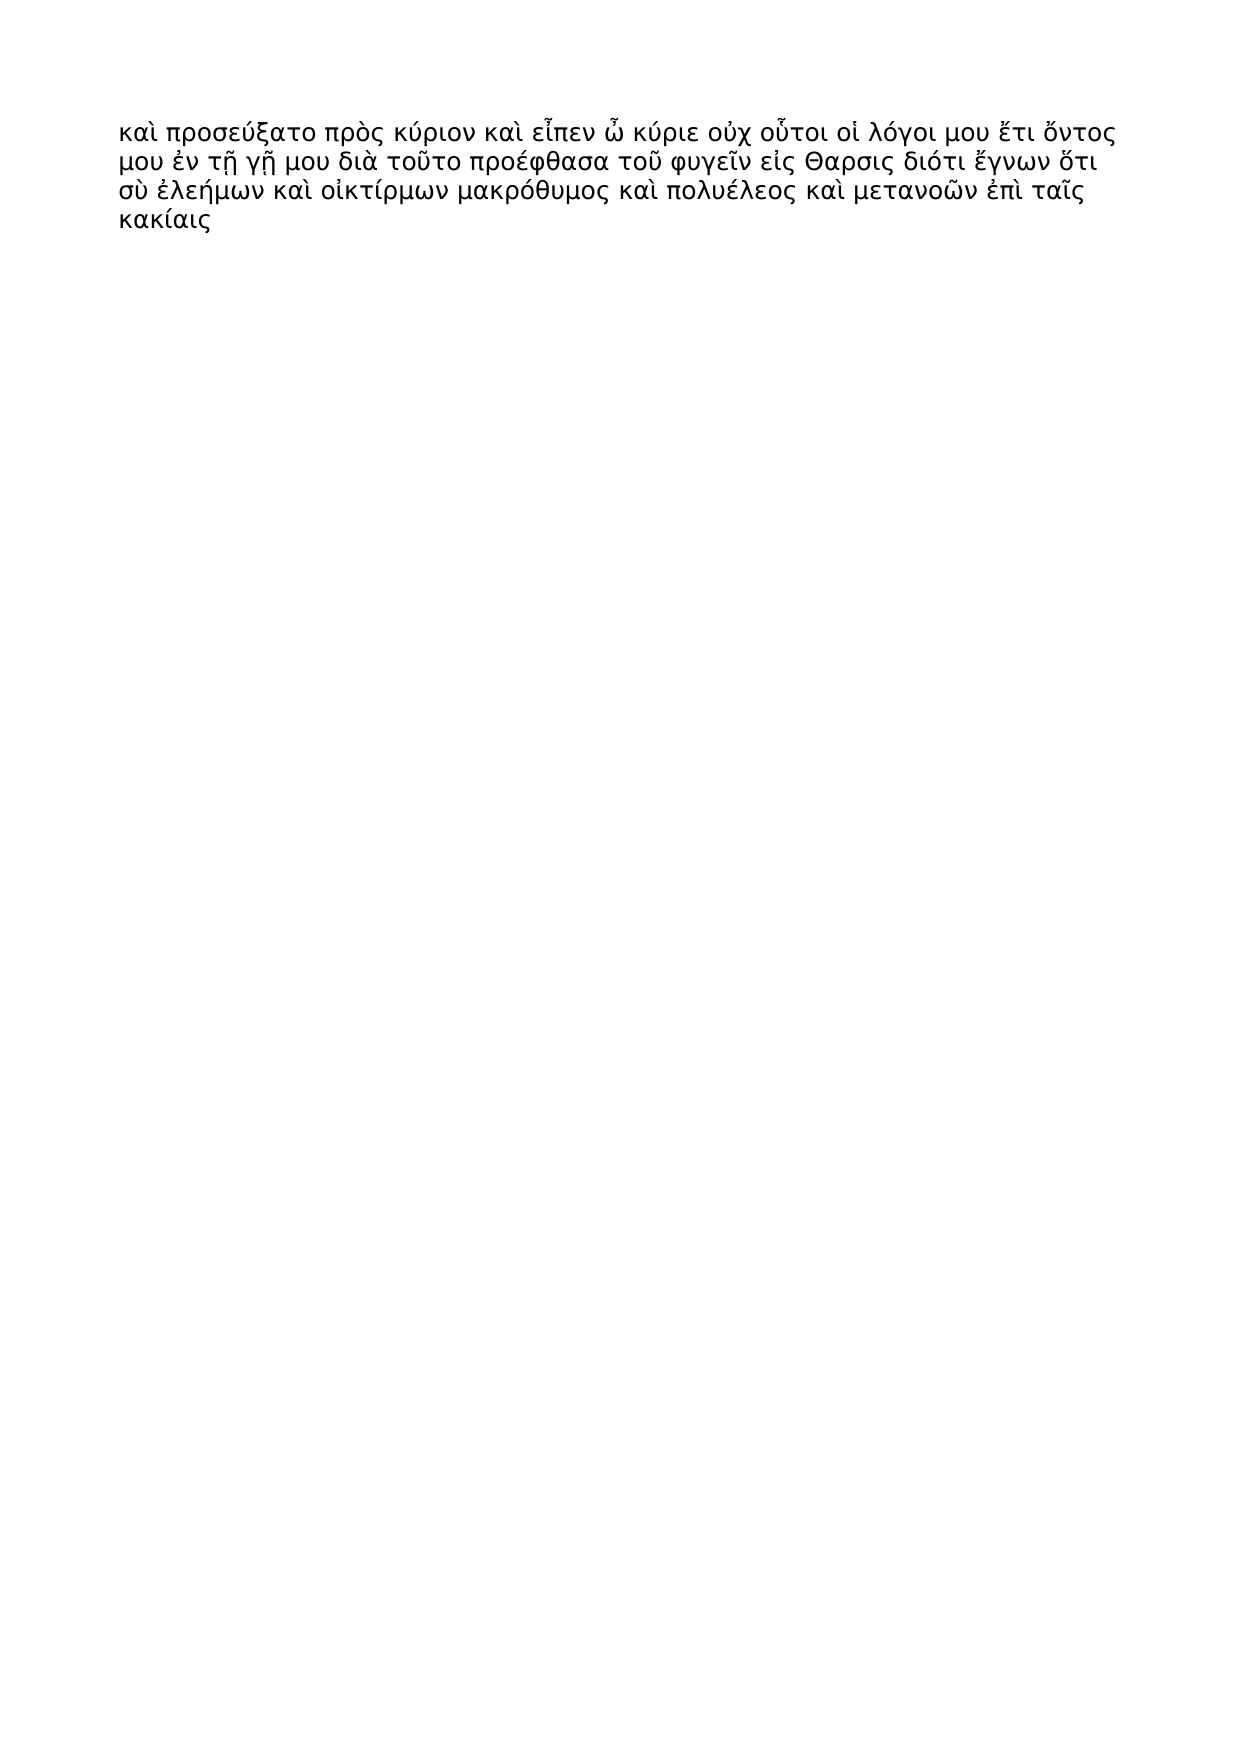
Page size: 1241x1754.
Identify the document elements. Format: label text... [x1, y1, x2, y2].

text καὶ προσεύξατο πρὸς κύριον καὶ εἶπεν ὦ κύριε οὐχ οὗτοι οἱ λόγοι μου ἔτι ὄντος μου ἐν τῇ γῇ μου διὰ τοῦτο προέφθασα τοῦ φυγεῖν εἰς Θαρσις διότι ἔγνων ὅτι σὺ ἐλεήμων καὶ οἰκτίρμων μακρόθυμος καὶ πολυέλεος καὶ μετανοῶν ἐπὶ ταῖς κακίαις [118, 118, 1122, 235]
